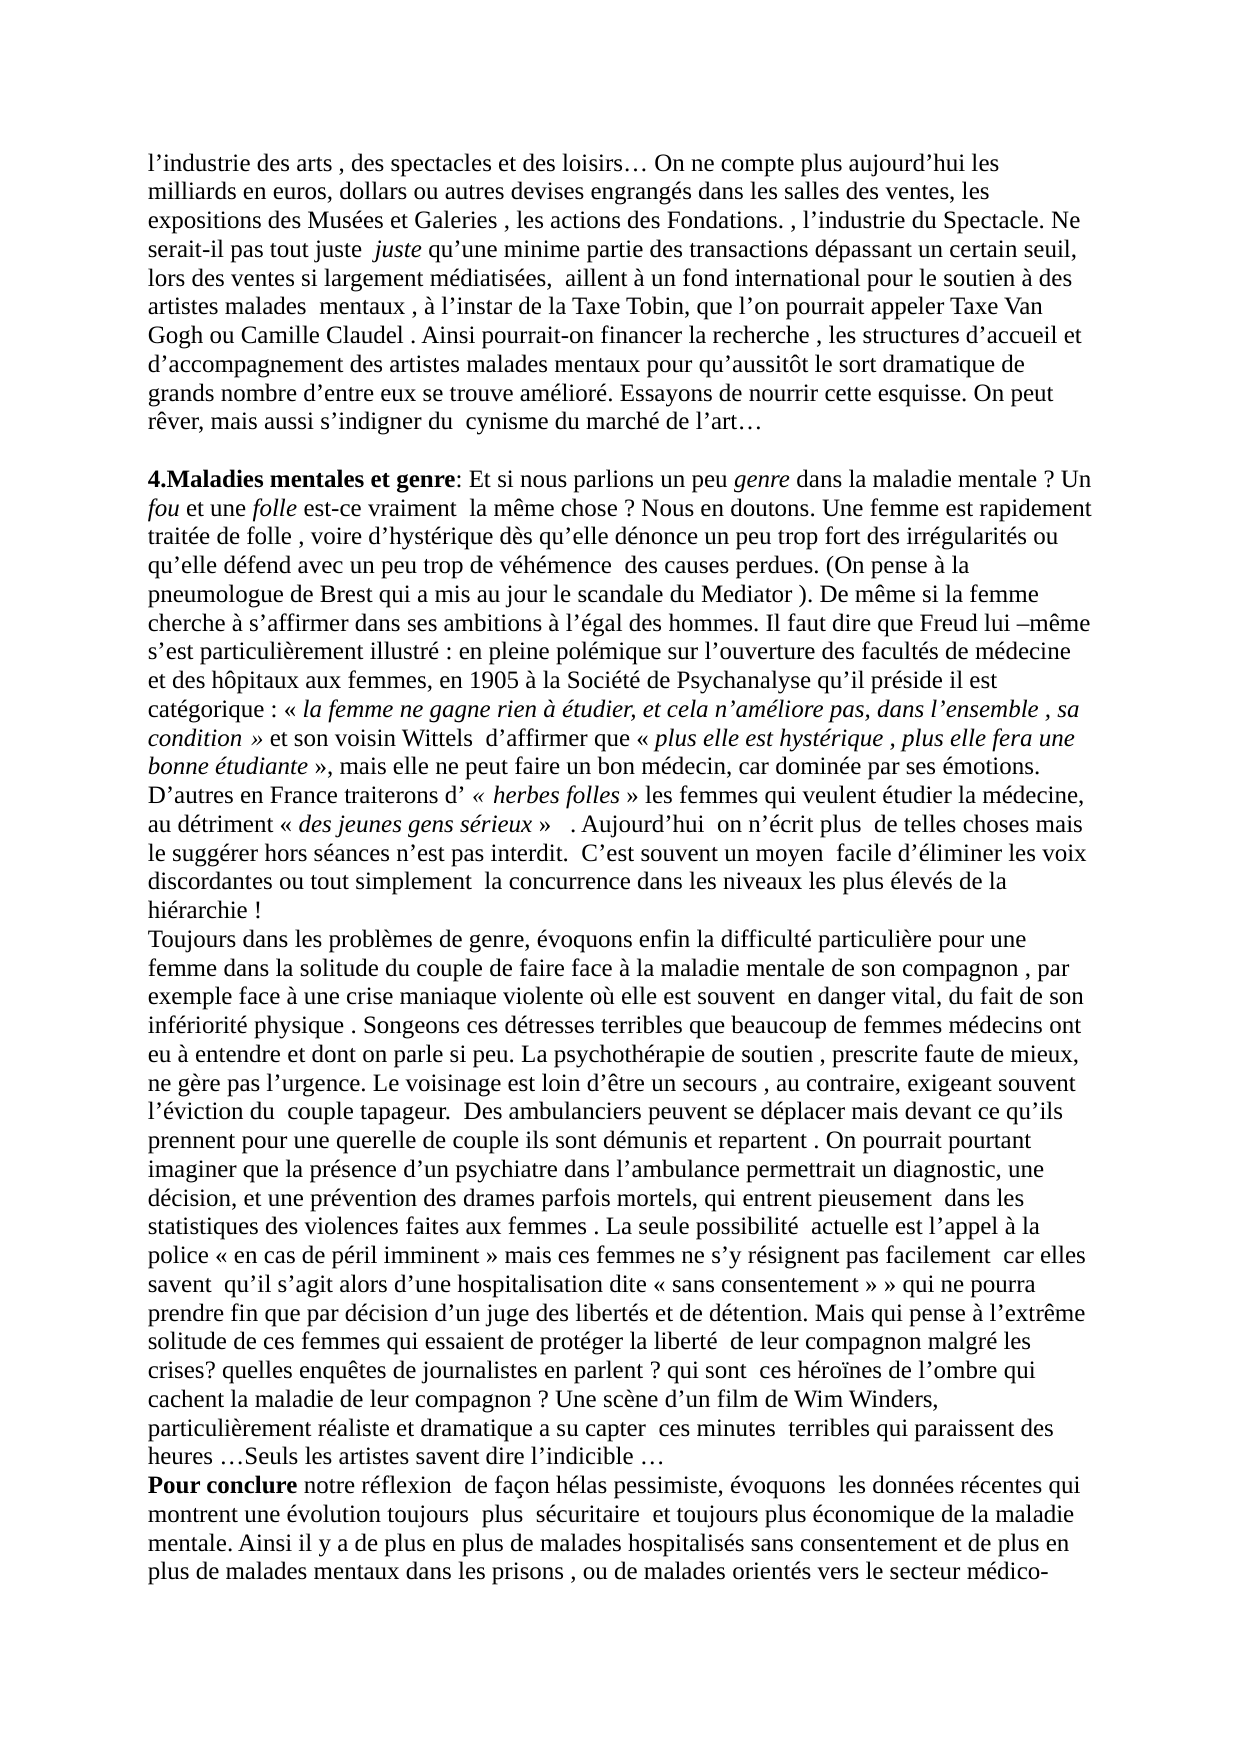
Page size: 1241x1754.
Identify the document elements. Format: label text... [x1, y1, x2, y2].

text l’industrie des arts , des spectacles et des loisirs… On ne compte plus aujourd’hui les milliards en euros, dollars ou autres devises engrangés dans les salles des ventes, les expositions des Musées et Galeries , les actions des Fondations. , l’industrie du Spectacle. Ne serait-il pas tout juste juste qu’une minime partie des transactions dépassant un certain seuil, lors des ventes si largement médiatisées, aillent à un fond international pour le soutien à des artistes malades mentaux , à l’instar de la Taxe Tobin, que l’on pourrait appeler Taxe Van Gogh ou Camille Claudel . Ainsi pourrait-on financer la recherche , les structures d’accueil et d’accompagnement des artistes malades mentaux pour qu’aussitôt le sort dramatique de grands nombre d’entre eux se trouve amélioré. Essayons de nourrir cette esquisse. On peut rêver, mais aussi s’indigner du cynisme du marché de l’art… [148, 148, 1093, 435]
text Pour conclure notre réflexion de façon hélas pessimiste, évoquons les données récentes qui montrent une évolution toujours plus sécuritaire et toujours plus économique de la maladie mentale. Ainsi il y a de plus en plus de malades hospitalisés sans consentement et de plus en plus de malades mentaux dans les prisons , ou de malades orientés vers le secteur médico- [148, 1470, 1093, 1585]
text Toujours dans les problèmes de genre, évoquons enfin la difficulté particulière pour une femme dans la solitude du couple de faire face à la maladie mentale de son compagnon , par exemple face à une crise maniaque violente où elle est souvent en danger vital, du fait de son infériorité physique . Songeons ces détresses terribles que beaucoup de femmes médecins ont eu à entendre et dont on parle si peu. La psychothérapie de soutien , prescrite faute de mieux, ne gère pas l’urgence. Le voisinage est loin d’être un secours , au contraire, exigeant souvent l’éviction du couple tapageur. Des ambulanciers peuvent se déplacer mais devant ce qu’ils prennent pour une querelle de couple ils sont démunis et repartent . On pourrait pourtant imaginer que la présence d’un psychiatre dans l’ambulance permettrait un diagnostic, une décision, et une prévention des drames parfois mortels, qui entrent pieusement dans les statistiques des violences faites aux femmes . La seule possibilité actuelle est l’appel à la police « en cas de péril imminent » mais ces femmes ne s’y résignent pas facilement car elles savent qu’il s’agit alors d’une hospitalisation dite « sans consentement » » qui ne pourra prendre fin que par décision d’un juge des libertés et de détention. Mais qui pense à l’extrême solitude de ces femmes qui essaient de protéger la liberté de leur compagnon malgré les crises? quelles enquêtes de journalistes en parlent ? qui sont ces héroïnes de l’ombre qui cachent la maladie de leur compagnon ? Une scène d’un film de Wim Winders, particulièrement réaliste et dramatique a su capter ces minutes terribles qui paraissent des heures …Seuls les artistes savent dire l’indicible … [148, 924, 1093, 1470]
text 4.Maladies mentales et genre: Et si nous parlions un peu genre dans la maladie mentale ? Un fou et une folle est-ce vraiment la même chose ? Nous en doutons. Une femme est rapidement traitée de folle , voire d’hystérique dès qu’elle dénonce un peu trop fort des irrégularités ou qu’elle défend avec un peu trop de véhémence des causes perdues. (On pense à la pneumologue de Brest qui a mis au jour le scandale du Mediator ). De même si la femme cherche à s’affirmer dans ses ambitions à l’égal des hommes. Il faut dire que Freud lui –même s’est particulièrement illustré : en pleine polémique sur l’ouverture des facultés de médecine et des hôpitaux aux femmes, en 1905 à la Société de Psychanalyse qu’il préside il est catégorique : « la femme ne gagne rien à étudier, et cela n’améliore pas, dans l’ensemble , sa condition » et son voisin Wittels d’affirmer que « plus elle est hystérique , plus elle fera une bonne étudiante », mais elle ne peut faire un bon médecin, car dominée par ses émotions. D’autres en France traiterons d’ « herbes folles » les femmes qui veulent étudier la médecine, au détriment « des jeunes gens sérieux » . Aujourd’hui on n’écrit plus de telles choses mais le suggérer hors séances n’est pas interdit. C’est souvent un moyen facile d’éliminer les voix discordantes ou tout simplement la concurrence dans les niveaux les plus élevés de la hiérarchie ! [148, 464, 1093, 924]
